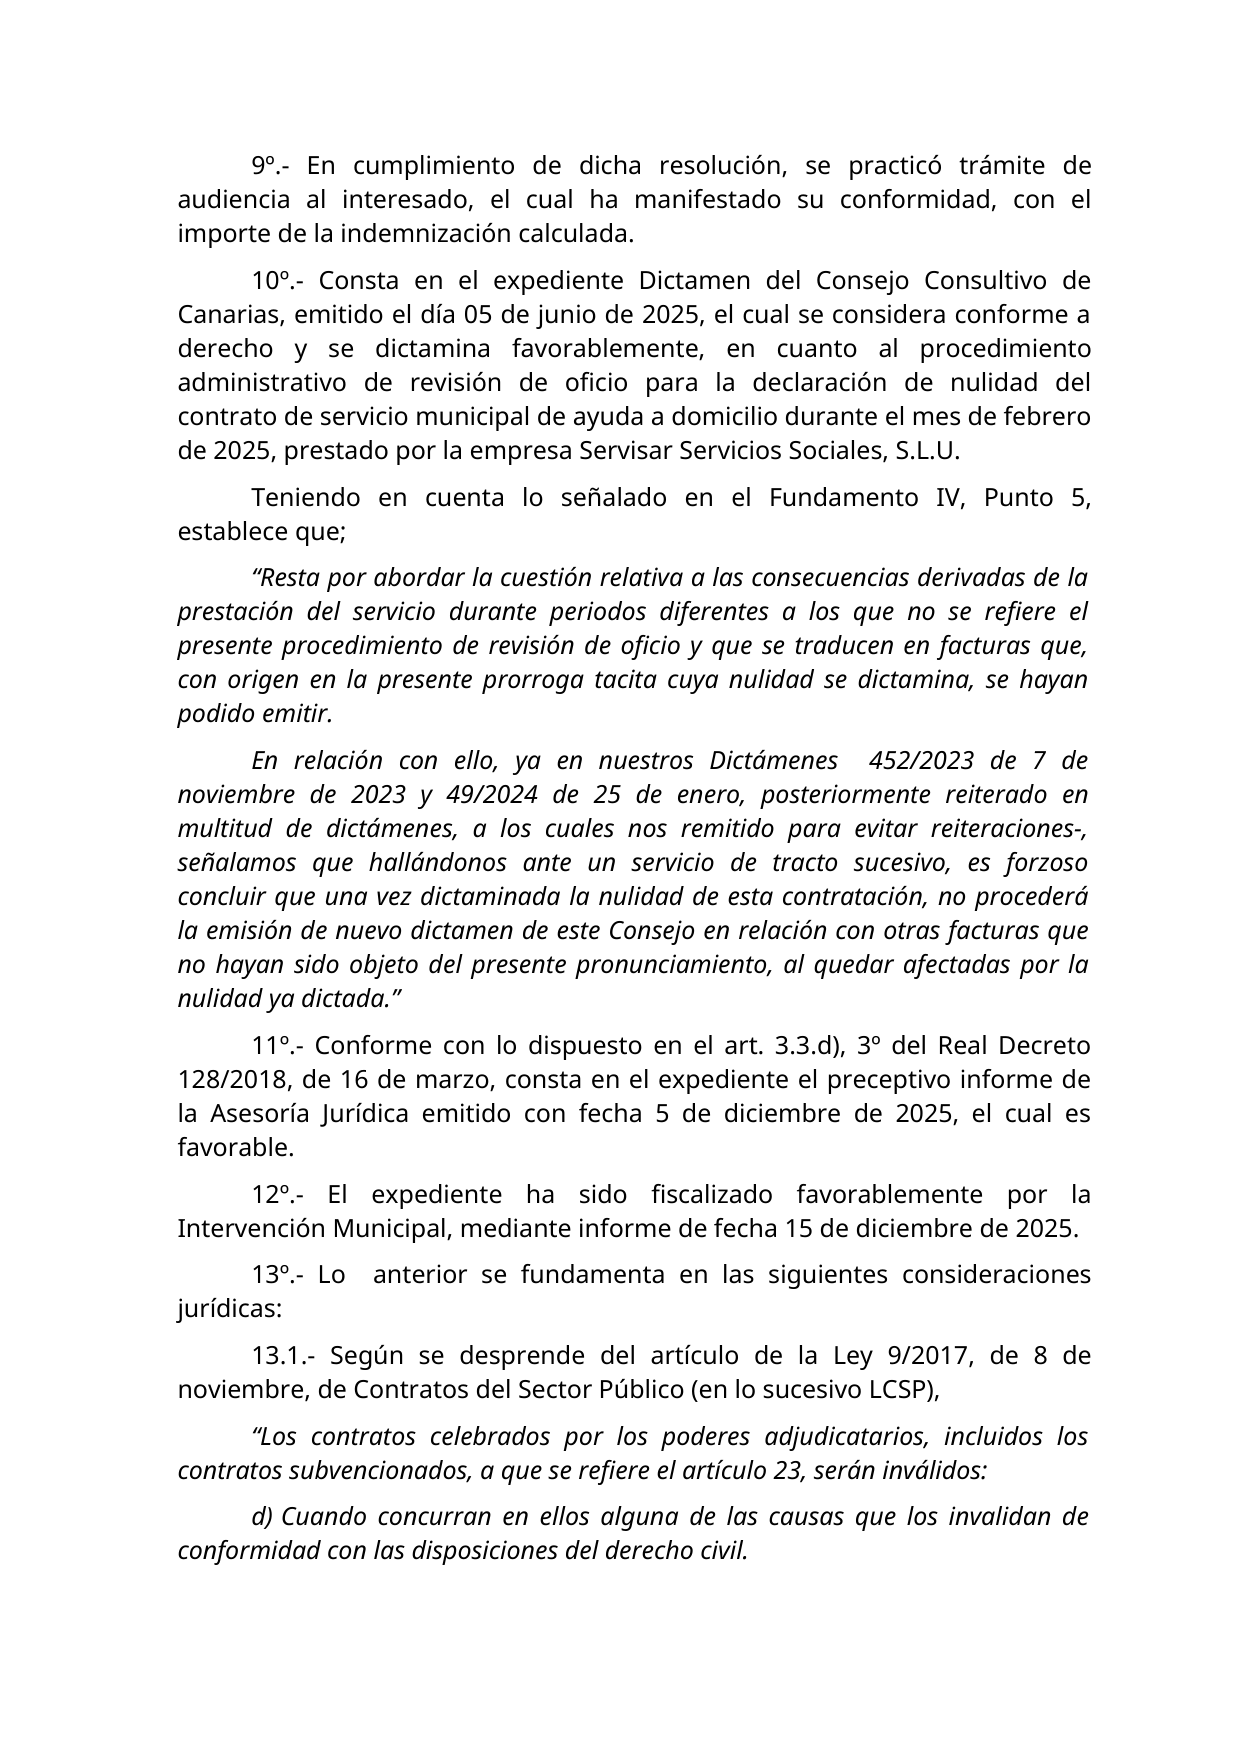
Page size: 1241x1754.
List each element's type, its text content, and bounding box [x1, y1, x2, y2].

text 11º.- Conforme con lo dispuesto en el art. 3.3.d), 3º del Real Decreto 128/2018, de 16 de marzo, consta en el expediente el preceptivo informe de la Asesoría Jurídica emitido con fecha 5 de diciembre de 2025, el cual es favorable. [177, 1028, 1093, 1164]
text 10º.- Consta en el expediente Dictamen del Consejo Consultivo de Canarias, emitido el día 05 de junio de 2025, el cual se considera conforme a derecho y se dictamina favorablemente, en cuanto al procedimiento administrativo de revisión de oficio para la declaración de nulidad del contrato de servicio municipal de ayuda a domicilio durante el mes de febrero de 2025, prestado por la empresa Servisar Servicios Sociales, S.L.U. [177, 262, 1093, 467]
text “Resta por abordar la cuestión relativa a las consecuencias derivadas de la prestación del servicio durante periodos diferentes a los que no se refiere el presente procedimiento de revisión de oficio y que se traducen en facturas que, con origen en la presente prorroga tacita cuya nulidad se dictamina, se hayan podido emitir. [177, 560, 1093, 730]
text 12º.- El expediente ha sido fiscalizado favorablemente por la Intervención Municipal, mediante informe de fecha 15 de diciembre de 2025. [177, 1176, 1093, 1244]
text “Los contratos celebrados por los poderes adjudicatarios, incluidos los contratos subvencionados, a que se refiere el artículo 23, serán inválidos: [177, 1418, 1093, 1486]
list Cuando concurran en ellos alguna de las causas que los invalidan de conformidad con las disposiciones del derecho civil. [177, 1499, 1093, 1567]
text En relación con ello, ya en nuestros Dictámenes 452/2023 de 7 de noviembre de 2023 y 49/2024 de 25 de enero, posteriormente reiterado en multitud de dictámenes, a los cuales nos remitido para evitar reiteraciones-, señalamos que hallándonos ante un servicio de tracto sucesivo, es forzoso concluir que una vez dictaminada la nulidad de esta contratación, no procederá la emisión de nuevo dictamen de este Consejo en relación con otras facturas que no hayan sido objeto del presente pronunciamiento, al quedar afectadas por la nulidad ya dictada.” [177, 743, 1093, 1015]
text 13.1.- Según se desprende del artículo de la Ley 9/2017, de 8 de noviembre, de Contratos del Sector Público (en lo sucesivo LCSP), [177, 1338, 1093, 1406]
text Teniendo en cuenta lo señalado en el Fundamento IV, Punto 5, establece que; [177, 479, 1093, 547]
text 9º.- En cumplimiento de dicha resolución, se practicó trámite de audiencia al interesado, el cual ha manifestado su conformidad, con el importe de la indemnización calculada. [177, 148, 1093, 250]
text 13º.- Lo anterior se fundamenta en las siguientes consideraciones jurídicas: [177, 1257, 1093, 1325]
